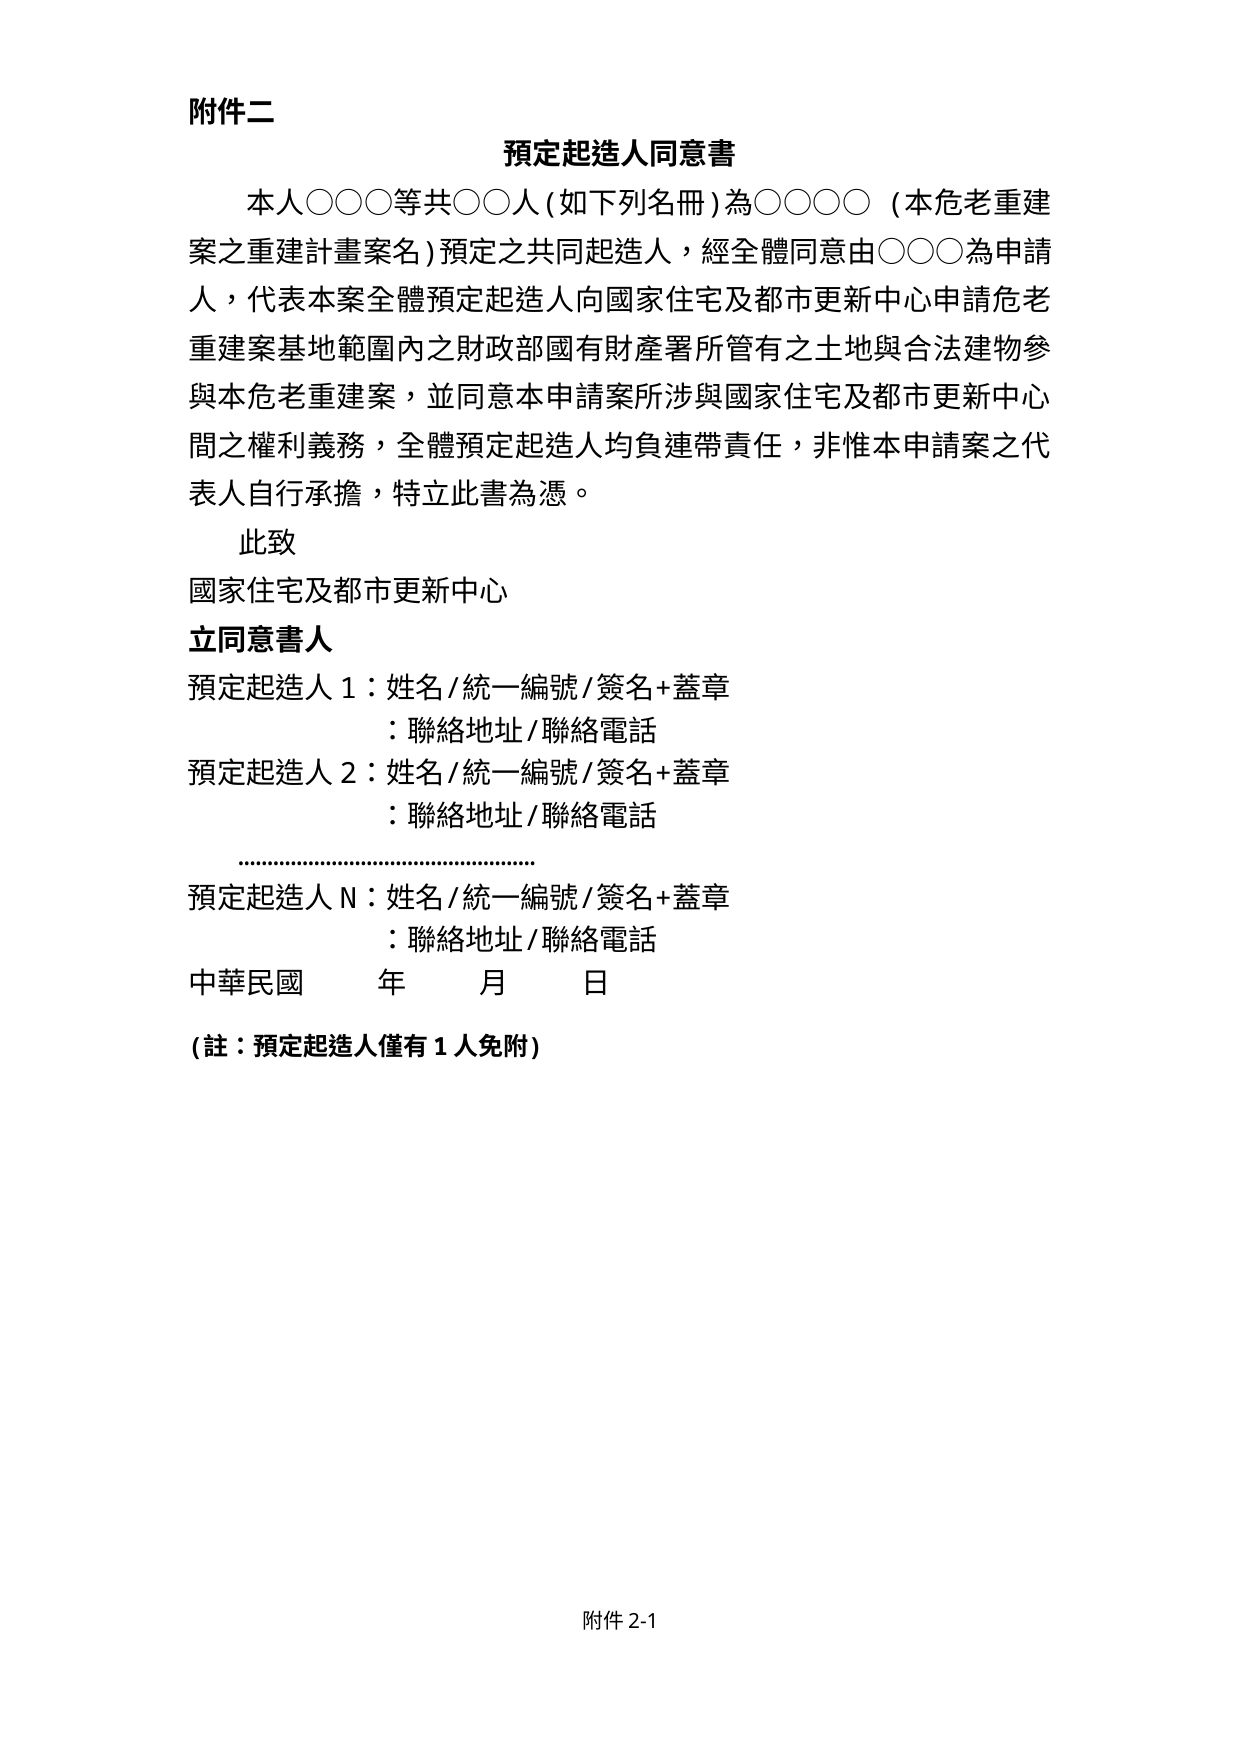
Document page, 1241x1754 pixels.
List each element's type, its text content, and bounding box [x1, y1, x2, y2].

text 附件二 [188, 89, 1052, 131]
text 中華民國 年 月 日 [188, 959, 1052, 1001]
text 本人○○○等共○○人(如下列名冊)為○○○○ (本危老重建案之重建計畫案名)預定之共同起造人，經全體同意由○○○為申請人，代表本案全體預定起造人向國家住宅及都市更新中心申請危老重建案基地範圍內之財政部國有財產署所管有之土地與合法建物參與本危老重建案，並同意本申請案所涉與國家住宅及都市更新中心間之權利義務，全體預定起造人均負連帶責任，非惟本申請案之代表人自行承擔，特立此書為憑。 [188, 179, 1052, 513]
text 預定起造人同意書 [188, 131, 1052, 173]
text (註：預定起造人僅有1人免附) [188, 1026, 1052, 1063]
text 立同意書人 [188, 617, 1052, 659]
text 預定起造人2：姓名/統一編號/簽名+蓋章 [188, 750, 1052, 792]
text ：聯絡地址/聯絡電話 [238, 917, 1052, 959]
text …………………………………………… [238, 835, 1052, 874]
text 預定起造人N：姓名/統一編號/簽名+蓋章 [188, 874, 1052, 917]
text 預定起造人1：姓名/統一編號/簽名+蓋章 [188, 665, 1052, 707]
text ：聯絡地址/聯絡電話 [238, 792, 1052, 835]
text 此致 [238, 519, 1052, 562]
text ：聯絡地址/聯絡電話 [238, 707, 1052, 750]
text 國家住宅及都市更新中心 [188, 568, 1052, 610]
